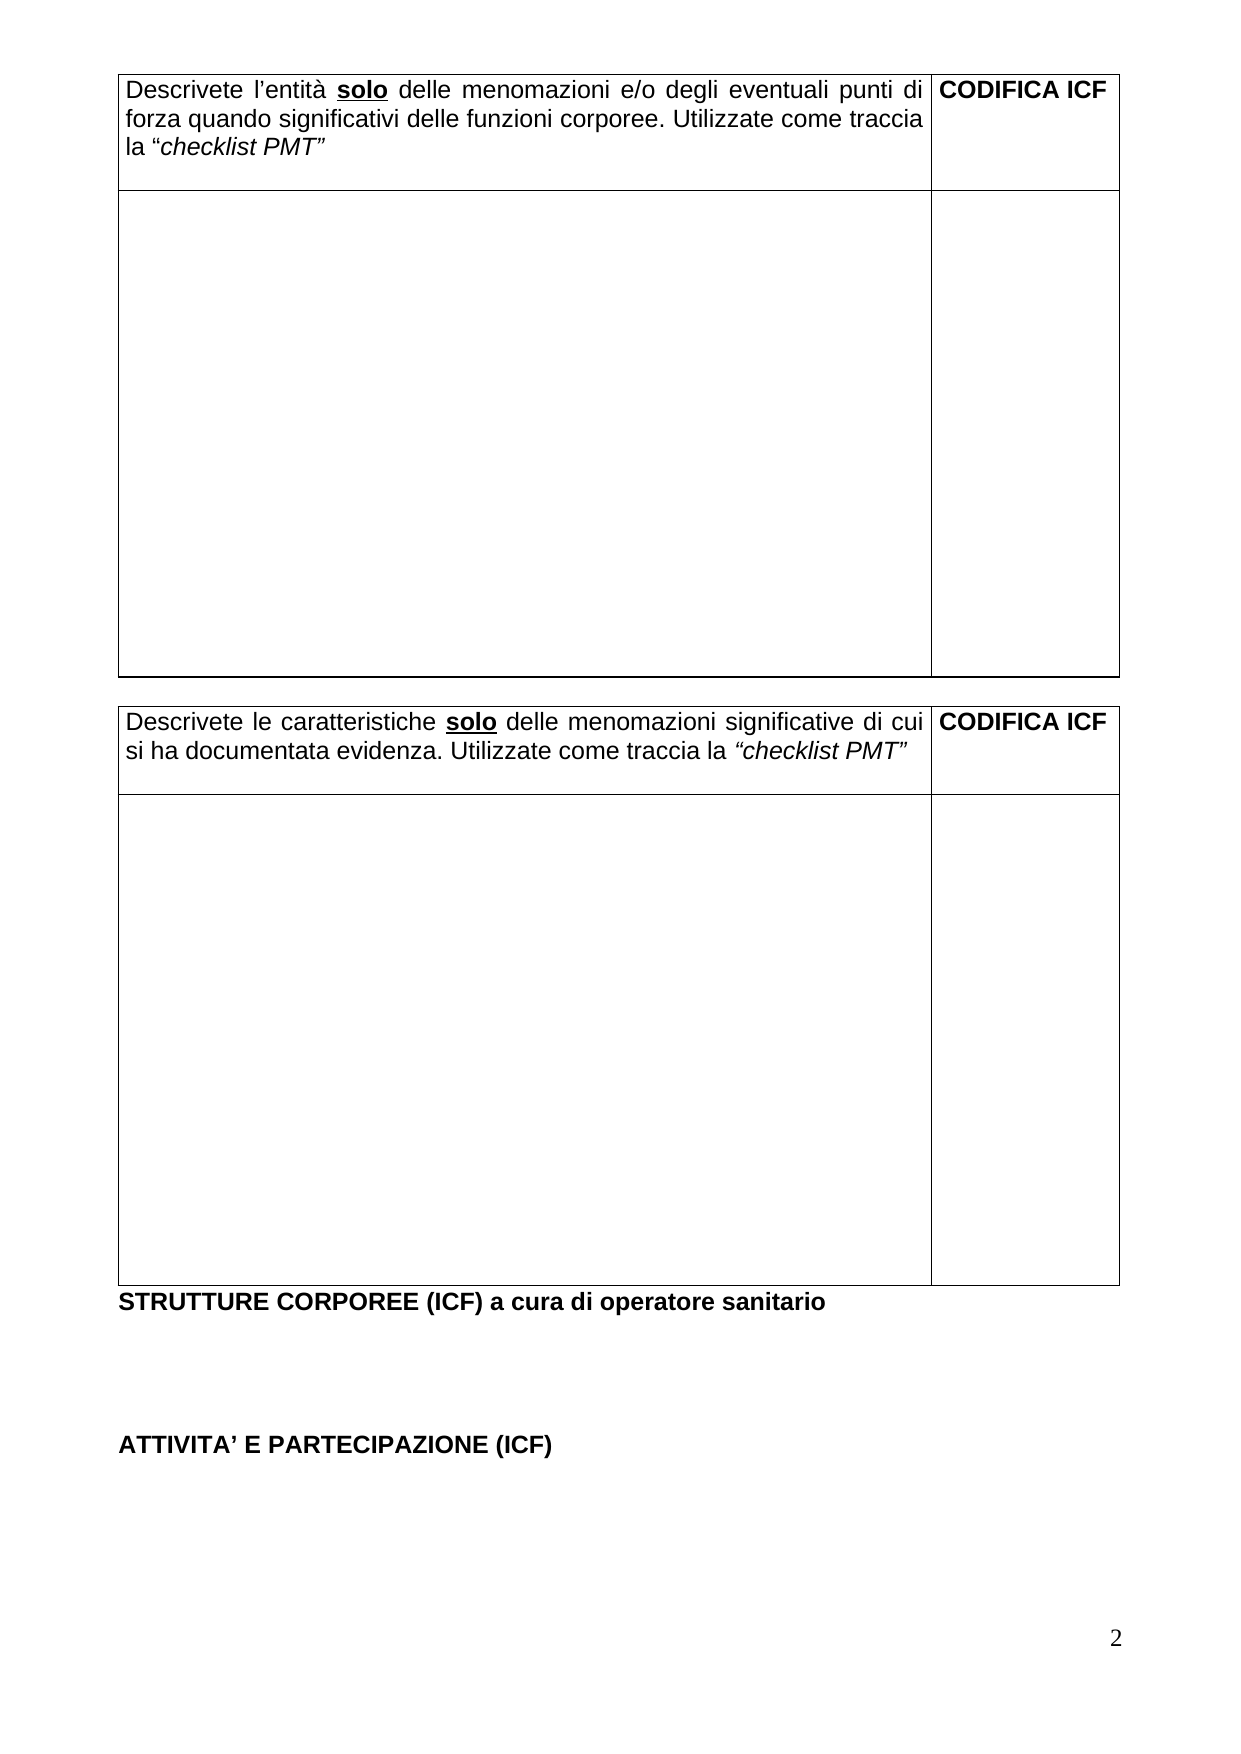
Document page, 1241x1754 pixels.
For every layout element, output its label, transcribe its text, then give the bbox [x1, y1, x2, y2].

text ATTIVITA’ E PARTECIPAZIONE (ICF) [118, 1430, 1122, 1459]
table_header Descrivete l’entità solo delle menomazioni e/o degli eventuali punti di forza quando significativi delle funzioni corporee. Utilizzate come traccia la “checklist PMT” [119, 75, 931, 190]
text STRUTTURE CORPOREE (ICF) a cura di operatore sanitario [118, 1286, 1122, 1315]
table_header CODIFICA ICF [932, 75, 1119, 190]
table_cell [119, 191, 931, 676]
table_cell [119, 795, 931, 1285]
table_cell [932, 191, 1119, 676]
table_header CODIFICA ICF [932, 707, 1119, 793]
table_cell [932, 795, 1119, 1285]
table_header Descrivete le caratteristiche solo delle menomazioni significative di cui si ha documentata evidenza. Utilizzate come traccia la “checklist PMT” [119, 707, 931, 793]
